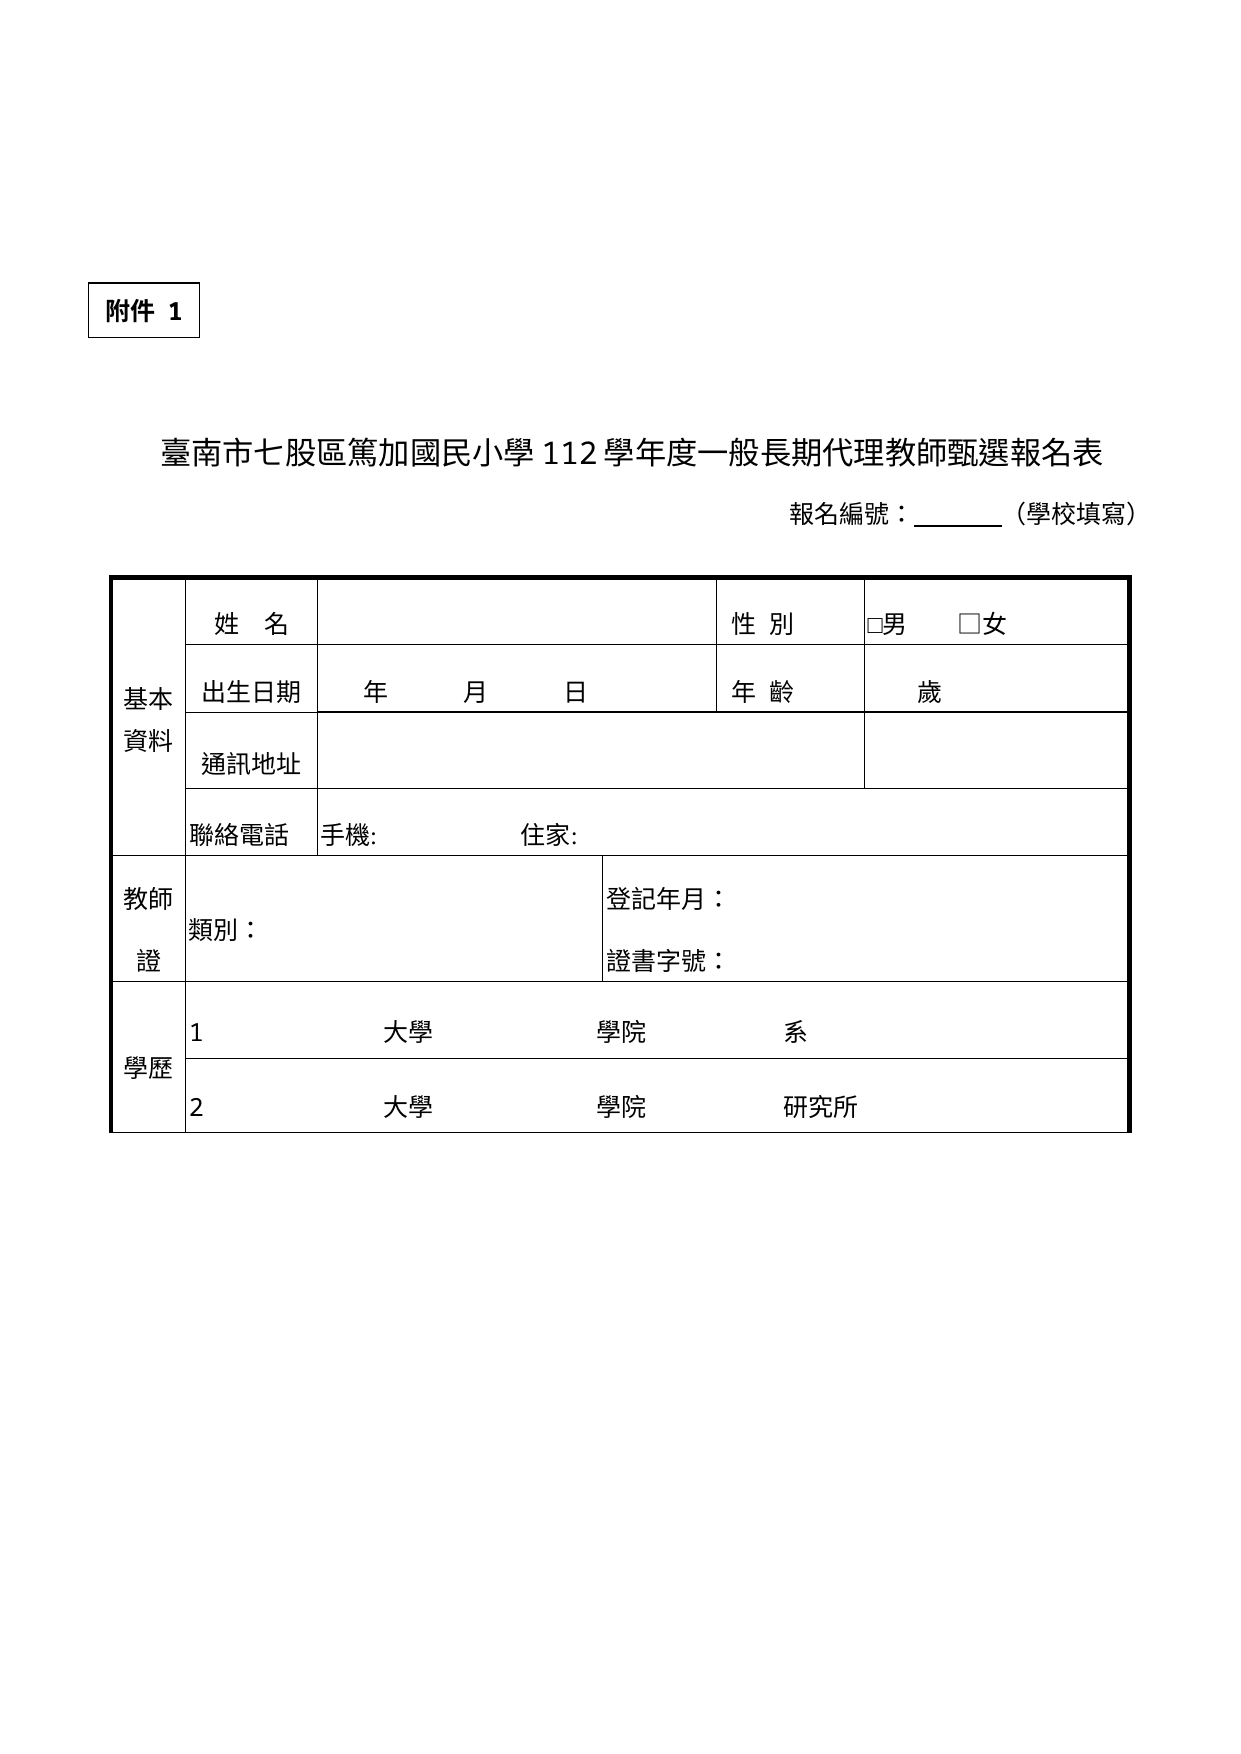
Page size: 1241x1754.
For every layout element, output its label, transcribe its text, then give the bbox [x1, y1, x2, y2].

table_cell 類別： [186, 856, 602, 981]
text 報名編號： （學校填寫） [89, 471, 1152, 533]
table_header 姓 名 [186, 580, 317, 644]
table_cell [865, 713, 1127, 788]
text 臺南市七股區篤加國民小學112學年度一般長期代理教師甄選報名表 [89, 408, 1152, 471]
table_cell 手機: 住家: [318, 789, 1127, 855]
table_cell 登記年月： 證書字號： [603, 856, 1127, 981]
table_cell 通訊地址 [186, 713, 317, 788]
table_cell [318, 713, 864, 788]
table_cell 2 大學 學院 研究所 [186, 1059, 1127, 1132]
table_cell 1 大學 學院 系 [186, 982, 1127, 1058]
table_cell 聯絡電話 [186, 789, 317, 855]
table_cell 教師證 [113, 856, 185, 981]
table_header [318, 580, 716, 644]
table_header 性 別 [717, 580, 864, 644]
table_cell 歲 [865, 645, 1127, 711]
table_cell 年 月 日 [318, 645, 716, 711]
table_cell 年 齡 [717, 645, 864, 711]
table_header 基本 資料 [113, 580, 185, 855]
table_header □男 □女 [865, 580, 1127, 644]
text 附件 1 [104, 291, 183, 327]
table_cell 出生日期 [186, 645, 317, 711]
table_cell 學歷 [113, 982, 185, 1132]
